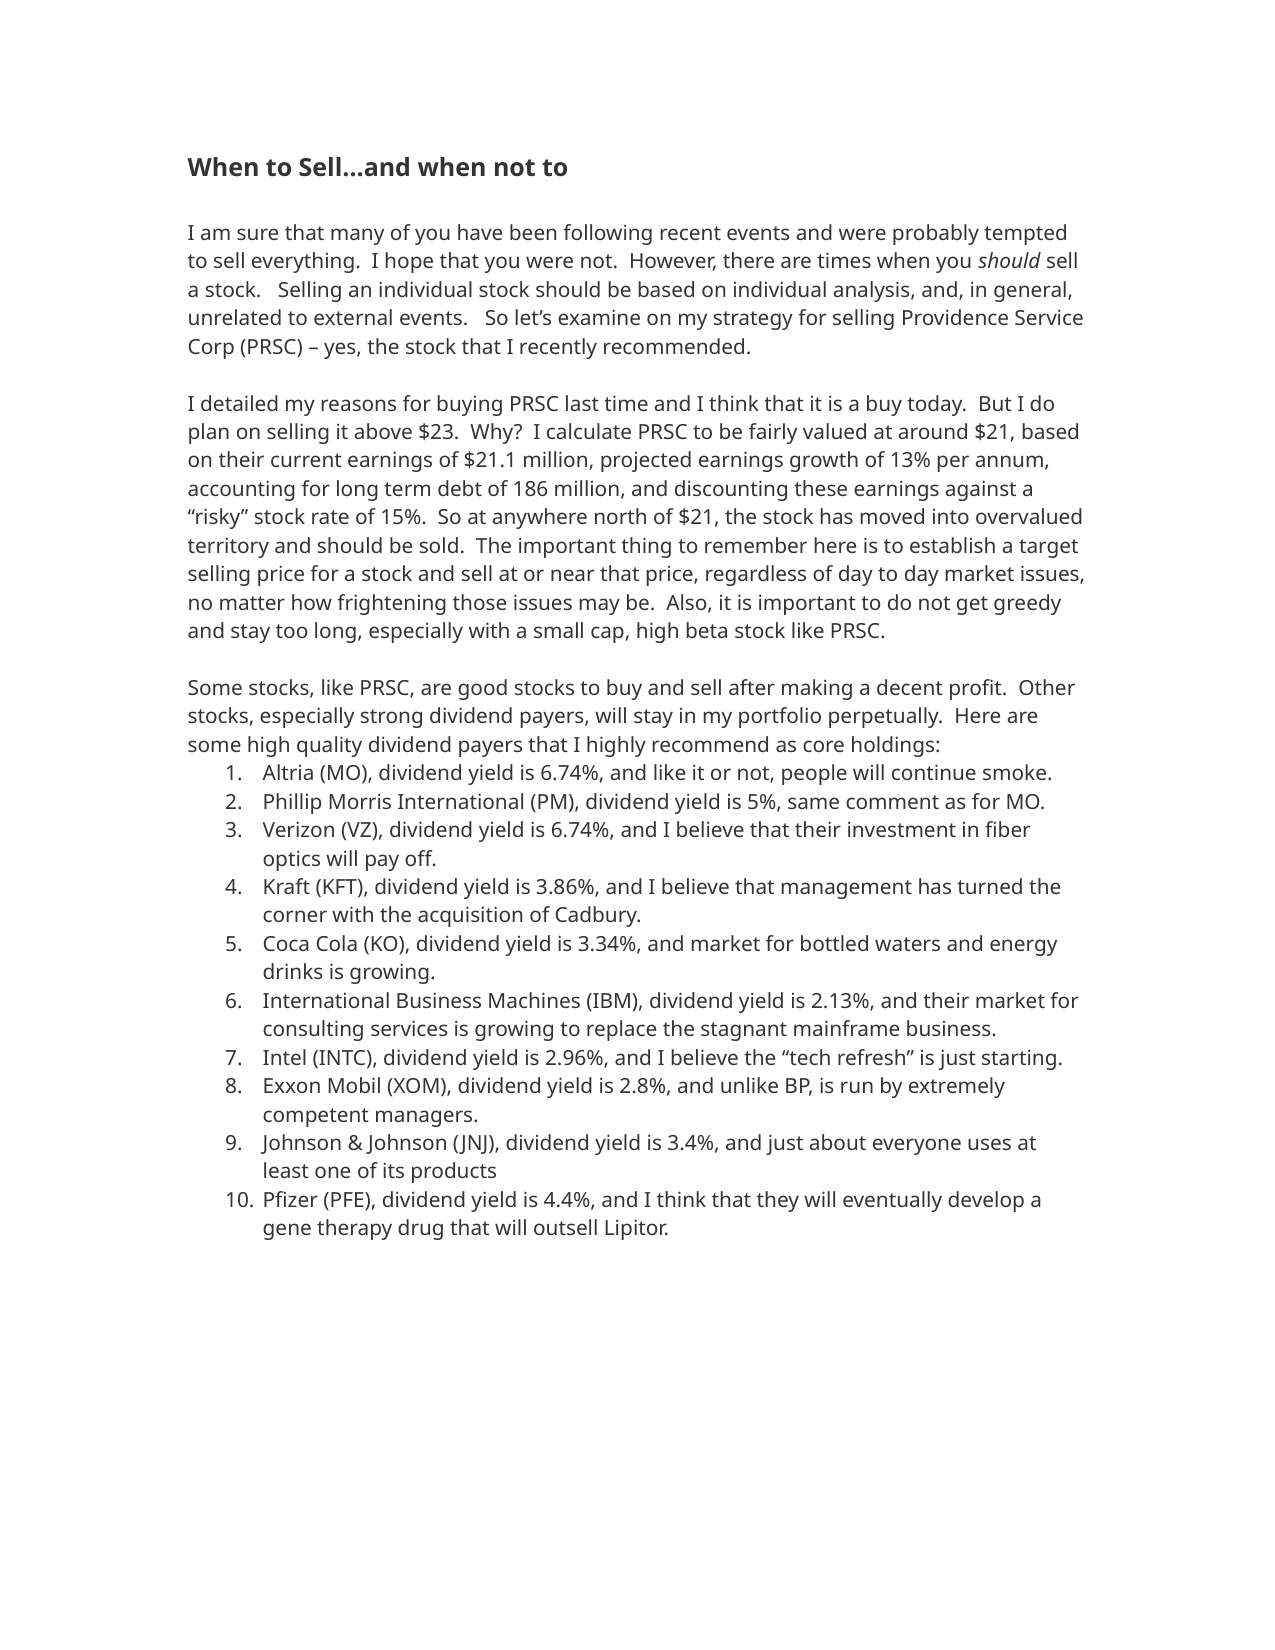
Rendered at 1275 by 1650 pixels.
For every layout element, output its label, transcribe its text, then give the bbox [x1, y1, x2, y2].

text Some stocks, like PRSC, are good stocks to buy and sell after making a decent profit. Other stocks, especially strong dividend payers, will stay in my portfolio perpetually. Here are some high quality dividend payers that I highly recommend as core holdings: [187, 673, 1087, 758]
list Pfizer (PFE), dividend yield is 4.4%, and I think that they will eventually develop a gene therapy drug that will outsell Lipitor. [225, 1185, 1087, 1242]
list Kraft (KFT), dividend yield is 3.86%, and I believe that management has turned the corner with the acquisition of Cadbury. [225, 872, 1087, 929]
list Coca Cola (KO), dividend yield is 3.34%, and market for bottled waters and energy drinks is growing. [225, 929, 1087, 986]
list Intel (INTC), dividend yield is 2.96%, and I believe the “tech refresh” is just starting. [225, 1043, 1087, 1071]
list International Business Machines (IBM), dividend yield is 2.13%, and their market for consulting services is growing to replace the stagnant mainframe business. [225, 986, 1087, 1043]
list Exxon Mobil (XOM), dividend yield is 2.8%, and unlike BP, is run by extremely competent managers. [225, 1071, 1087, 1128]
text I detailed my reasons for buying PRSC last time and I think that it is a buy today. But I do plan on selling it above $23. Why? I calculate PRSC to be fairly valued at around $21, based on their current earnings of $21.1 million, projected earnings growth of 13% per annum, accounting for long term debt of 186 million, and discounting these earnings against a “risky” stock rate of 15%. So at anywhere north of $21, the stock has moved into overvalued territory and should be sold. The important thing to remember here is to establish a target selling price for a stock and sell at or near that price, regardless of day to day market issues, no matter how frightening those issues may be. Also, it is important to do not get greedy and stay too long, especially with a small cap, high beta stock like PRSC. [187, 389, 1087, 645]
text When to Sell…and when not to [187, 150, 1087, 184]
list Phillip Morris International (PM), dividend yield is 5%, same comment as for MO. [225, 787, 1087, 815]
list Johnson & Johnson (JNJ), dividend yield is 3.4%, and just about everyone uses at least one of its products [225, 1128, 1087, 1185]
text I am sure that many of you have been following recent events and were probably tempted to sell everything. I hope that you were not. However, there are times when you should sell a stock. Selling an individual stock should be based on individual analysis, and, in general, unrelated to external events. So let’s examine on my strategy for selling Providence Service Corp (PRSC) – yes, the stock that I recently recommended. [187, 218, 1087, 360]
list Verizon (VZ), dividend yield is 6.74%, and I believe that their investment in fiber optics will pay off. [225, 815, 1087, 872]
list Altria (MO), dividend yield is 6.74%, and like it or not, people will continue smoke. [225, 758, 1087, 787]
